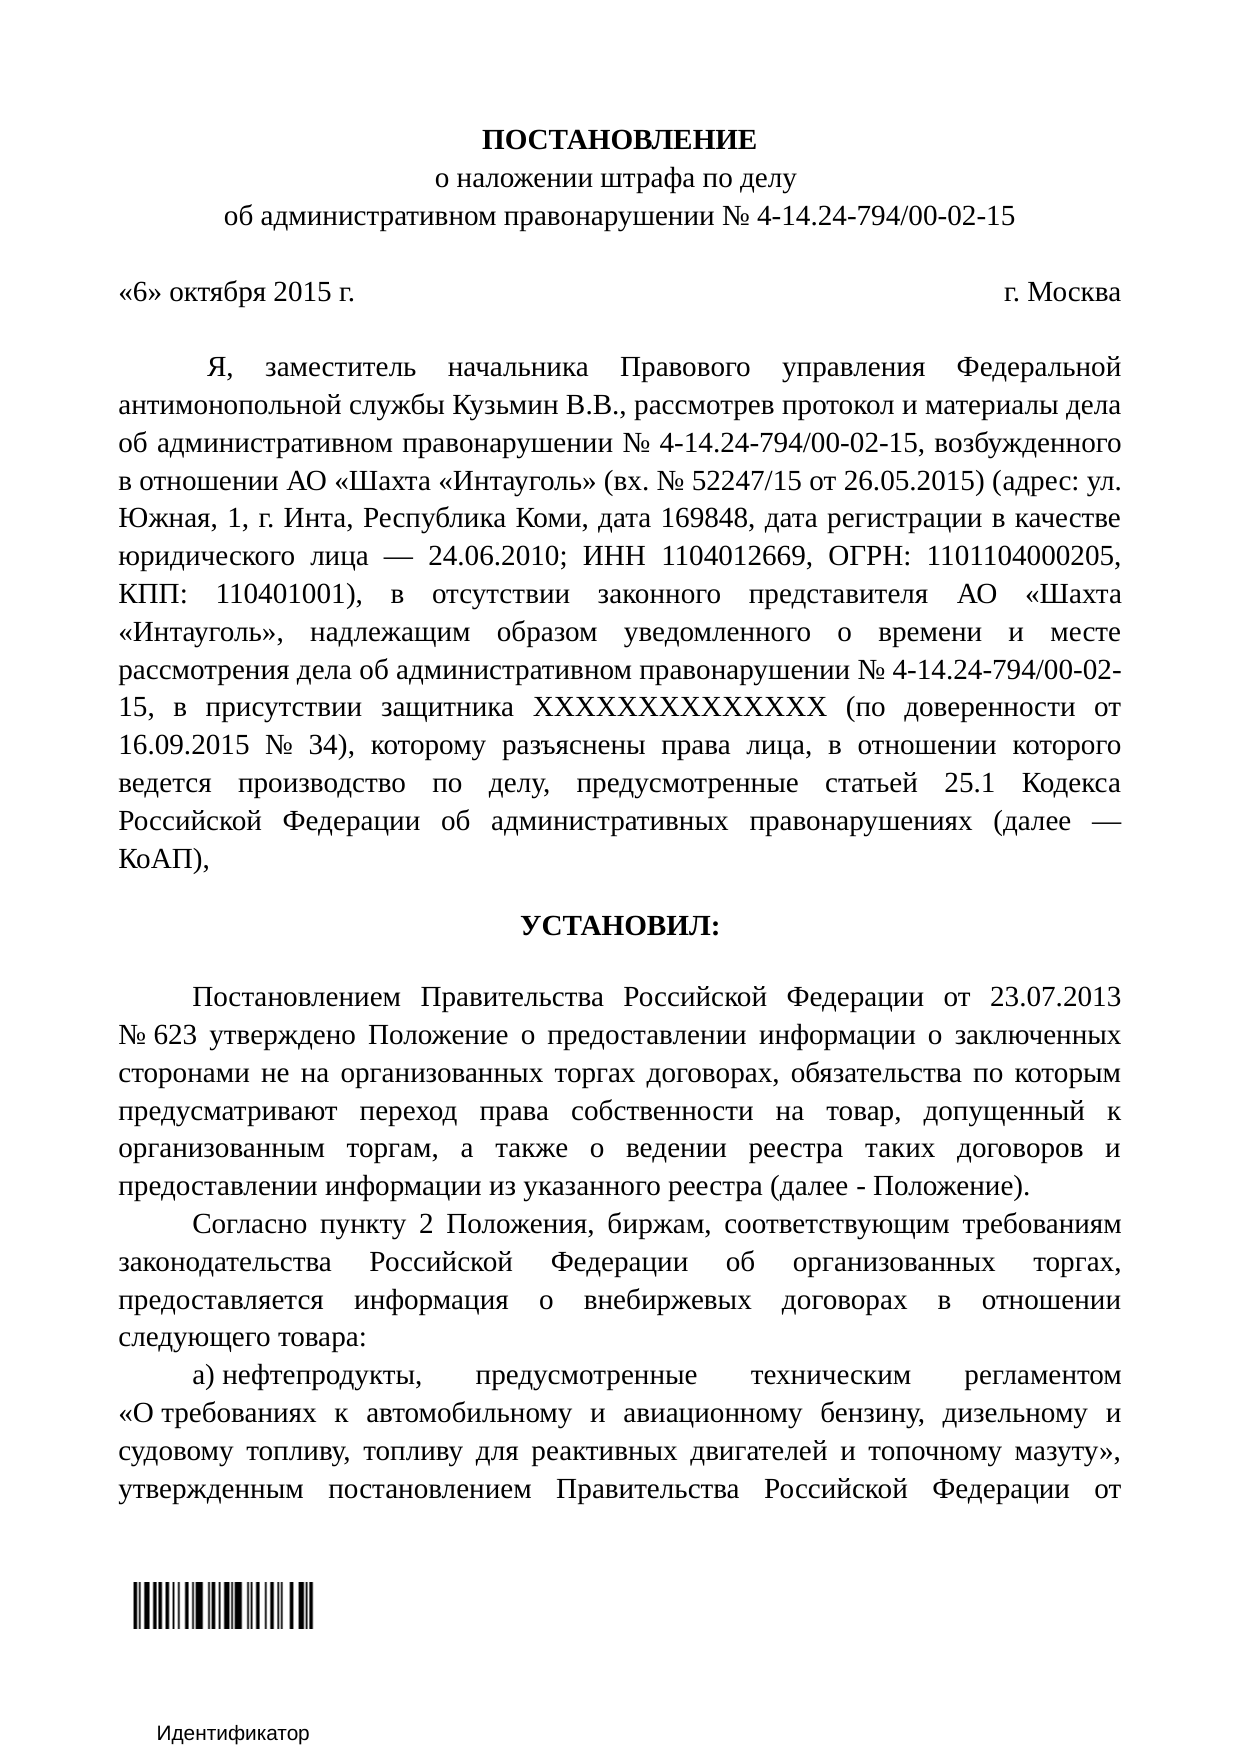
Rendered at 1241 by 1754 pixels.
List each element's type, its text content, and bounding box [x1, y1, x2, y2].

text о наложении штрафа по делу [117, 156, 1122, 194]
text об административном правонарушении № 4-14.24-794/00-02-15 [117, 194, 1122, 232]
text Постановлением Правительства Российской Федерации от 23.07.2013 № 623 утверждено Положение о предоставлении информации о заключенных сторонами не на организованных торгах договорах, обязательства по которым предусматривают переход права собственности на товар, допущенный к организованным торгам, а также о ведении реестра таких договоров и предоставлении информации из указанного реестра (далее - Положение). [118, 975, 1122, 1202]
text Согласно пункту 2 Положения, биржам, соответствующим требованиям законодательства Российской Федерации об организованных торгах, предоставляется информация о внебиржевых договорах в отношении следующего товара: [118, 1202, 1122, 1353]
text Я, заместитель начальника Правового управления Федеральной антимонопольной службы Кузьмин В.В., рассмотрев протокол и материалы дела об административном правонарушении № 4-14.24-794/00-02-15, возбужденного в отношении АО «Шахта «Интауголь» (вх. № 52247/15 от 26.05.2015) (адрес: ул. Южная, 1, г. Инта, Республика Коми, дата 169848, дата регистрации в качестве юридического лица — 24.06.2010; ИНН 1104012669, ОГРН: 1101104000205, КПП: 110401001), в отсутствии законного представителя АО «Шахта «Интауголь», надлежащим образом уведомленного о времени и месте рассмотрения дела об административном правонарушении № 4-14.24-794/00-02-15, в присутствии защитника XXXXXXXXXXXXXX (по доверенности от 16.09.2015 № 34), которому разъяснены права лица, в отношении которого ведется производство по делу, предусмотренные статьей 25.1 Кодекса Российской Федерации об административных правонарушениях (далее — КоАП), [118, 345, 1122, 874]
text УСТАНОВИЛ: [118, 908, 1122, 941]
text «6» октября 2015 г. г. Москва [118, 269, 1122, 307]
list а) нефтепродукты, предусмотренные техническим регламентом «О требованиях к автомобильному и авиационному бензину, дизельному и судовому топливу, топливу для реактивных двигателей и топочному мазуту», утвержденным постановлением Правительства Российской Федерации от [118, 1353, 1122, 1504]
picture [118, 1582, 331, 1629]
text ПОСТАНОВЛЕНИЕ [117, 118, 1122, 156]
